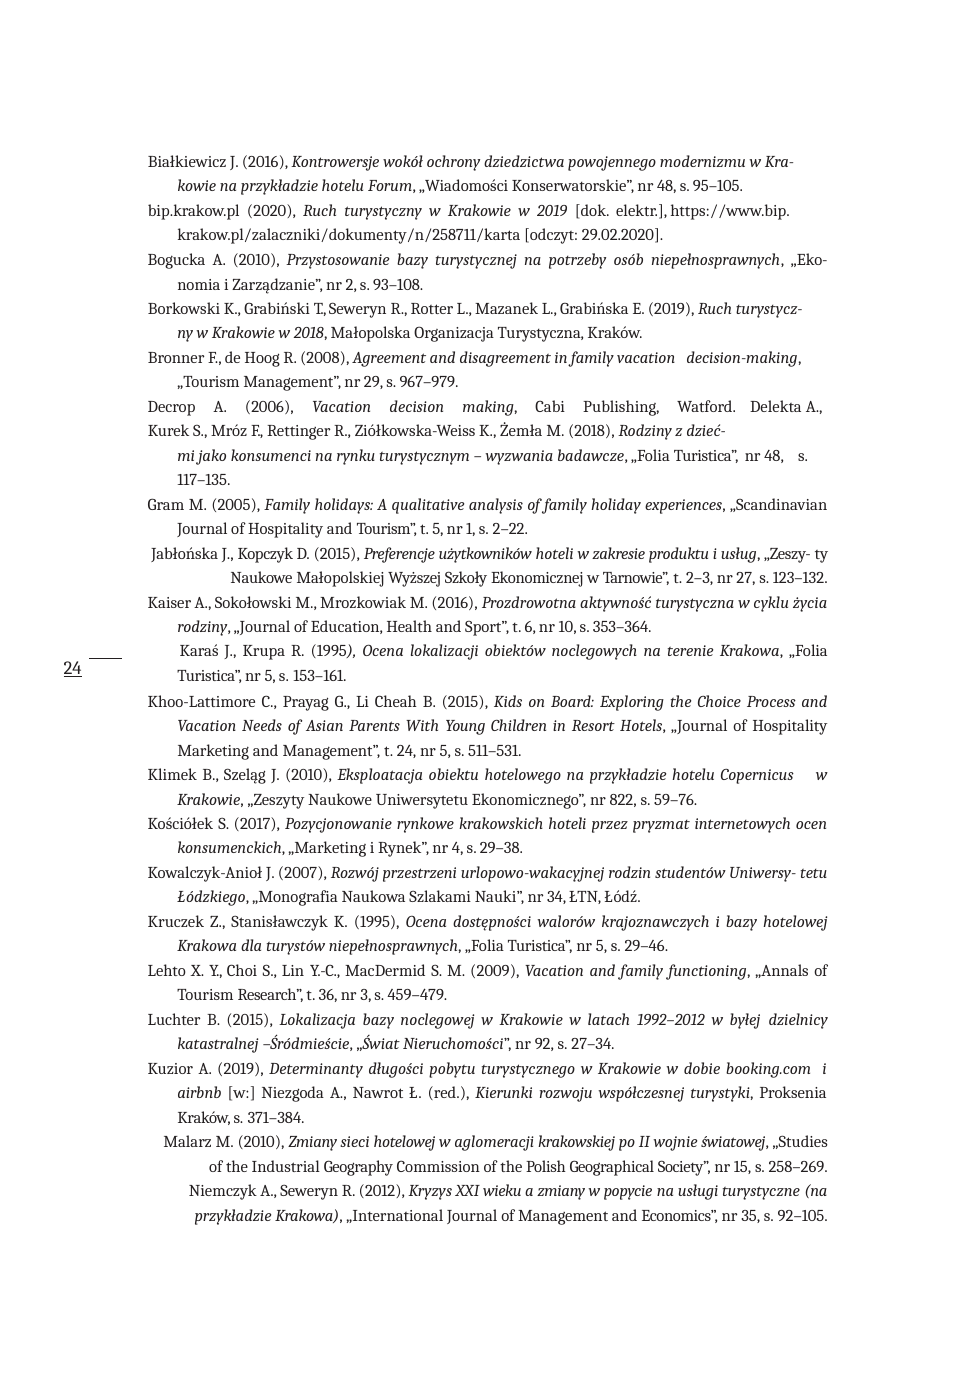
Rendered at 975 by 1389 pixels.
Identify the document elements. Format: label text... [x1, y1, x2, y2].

text Luchter B. (2015), Lokalizacja bazy noclegowej w Krakowie w latach 1992–2012 w byłej dzielnicy katastralnej –Śródmieście, „Świat Nieruchomości”, nr 92, s. 27–34. [147, 1010, 828, 1054]
text Decrop A. (2006), Vacation decision making, Cabi Publishing, Watford. Delekta A., Kurek S., Mróz F., Rettinger R., Ziółkowska-Weiss K., Żemła M. (2018), Rodziny z dzieć- [147, 397, 828, 441]
text Lehto X. Y., Choi S., Lin Y.-C., MacDermid S. M. (2009), Vacation and family functioning, „Annals of Tourism Research”, t. 36, nr 3, s. 459–479. [147, 961, 828, 1005]
text Karaś J., Krupa R. (1995), Ocena lokalizacji obiektów noclegowych na terenie Krakowa, „Folia [46, 642, 828, 660]
text Malarz M. (2010), Zmiany sieci hotelowej w aglomeracji krakowskiej po II wojnie światowej, „Studies of the Industrial Geography Commission of the Polish Geographical Society”, nr 15, s. 258–269. Niemczyk A., Seweryn R. (2012), Kryzys XXI wieku a zmiany w popycie na usługi turystyczne (na przykładzie Krakowa), „International Journal of Management and Economics”, nr 35, s. 92–105. [147, 1133, 827, 1225]
text Kuzior A. (2019), Determinanty długości pobytu turystycznego w Krakowie w dobie booking.com i airbnb [w:] Niezgoda A., Nawrot Ł. (red.), Kierunki rozwoju współczesnej turystyki, Proksenia Kraków, s. 371–384. [147, 1059, 828, 1127]
text Kruczek Z., Stanisławczyk K. (1995), Ocena dostępności walorów krajoznawczych i bazy hotelowej Krakowa dla turystów niepełnosprawnych, „Folia Turistica”, nr 5, s. 29–46. [147, 912, 828, 956]
text 24 Turistica”, nr 5, s. 153–161. [63, 660, 839, 687]
text Kościółek S. (2017), Pozycjonowanie rynkowe krakowskich hoteli przez pryzmat internetowych ocen konsumenckich, „Marketing i Rynek”, nr 4, s. 29–38. [147, 814, 828, 858]
text Borkowski K., Grabiński T., Seweryn R., Rotter L., Mazanek L., Grabińska E. (2019), Ruch turystycz- [148, 299, 839, 318]
text ny w Krakowie w 2018, Małopolska Organizacja Turystyczna, Kraków. [177, 324, 839, 343]
text Klimek B., Szeląg J. (2010), Eksploatacja obiektu hotelowego na przykładzie hotelu Copernicus w Krakowie, „Zeszyty Naukowe Uniwersytetu Ekonomicznego”, nr 822, s. 59–76. [147, 765, 828, 809]
text Kaiser A., Sokołowski M., Mrozkowiak M. (2016), Prozdrowotna aktywność turystyczna w cyklu życia rodziny, „Journal of Education, Health and Sport”, t. 6, nr 10, s. 353–364. [147, 593, 828, 637]
text Bogucka A. (2010), Przystosowanie bazy turystycznej na potrzeby osób niepełnosprawnych, „Eko- nomia i Zarządzanie”, nr 2, s. 93–108. [147, 250, 828, 294]
text Khoo-Lattimore C., Prayag G., Li Cheah B. (2015), Kids on Board: Exploring the Choice Process and Vacation Needs of Asian Parents With Young Children in Resort Hotels, „Journal of Hospitality Marketing and Management”, t. 24, nr 5, s. 511–531. [147, 692, 828, 760]
text Jabłońska J., Kopczyk D. (2015), Preferencje użytkowników hoteli w zakresie produktu i usług, „Zeszy- ty Naukowe Małopolskiej Wyższej Szkoły Ekonomicznej w Tarnowie”, t. 2–3, nr 27, s. 123–132. [142, 544, 828, 588]
text krakow.pl/zalaczniki/dokumenty/n/258711/karta [odczyt: 29.02.2020]. [177, 226, 839, 245]
text mi jako konsumenci na rynku turystycznym – wyzwania badawcze, „Folia Turistica”, nr 48, s. 117–135. [177, 446, 817, 490]
text Gram M. (2005), Family holidays: A qualitative analysis of family holiday experiences, „Scandinavian Journal of Hospitality and Tourism”, t. 5, nr 1, s. 2–22. [147, 495, 828, 539]
text Kowalczyk-Anioł J. (2007), Rozwój przestrzeni urlopowo-wakacyjnej rodzin studentów Uniwersy- tetu Łódzkiego, „Monografia Naukowa Szlakami Nauki”, nr 34, ŁTN, Łódź. [147, 863, 828, 907]
text Bronner F., de Hoog R. (2008), Agreement and disagreement in family vacation decision-making, [148, 348, 839, 368]
text „Tourism Management”, nr 29, s. 967–979. [177, 373, 839, 392]
text kowie na przykładzie hotelu Forum, „Wiadomości Konserwatorskie”, nr 48, s. 95–105. bip.krakow.pl (2020), Ruch turystyczny w Krakowie w 2019 [dok. elektr.], https://www.bip. [148, 177, 828, 220]
text Białkiewicz J. (2016), Kontrowersje wokół ochrony dziedzictwa powojennego modernizmu w Kra- [148, 152, 839, 171]
